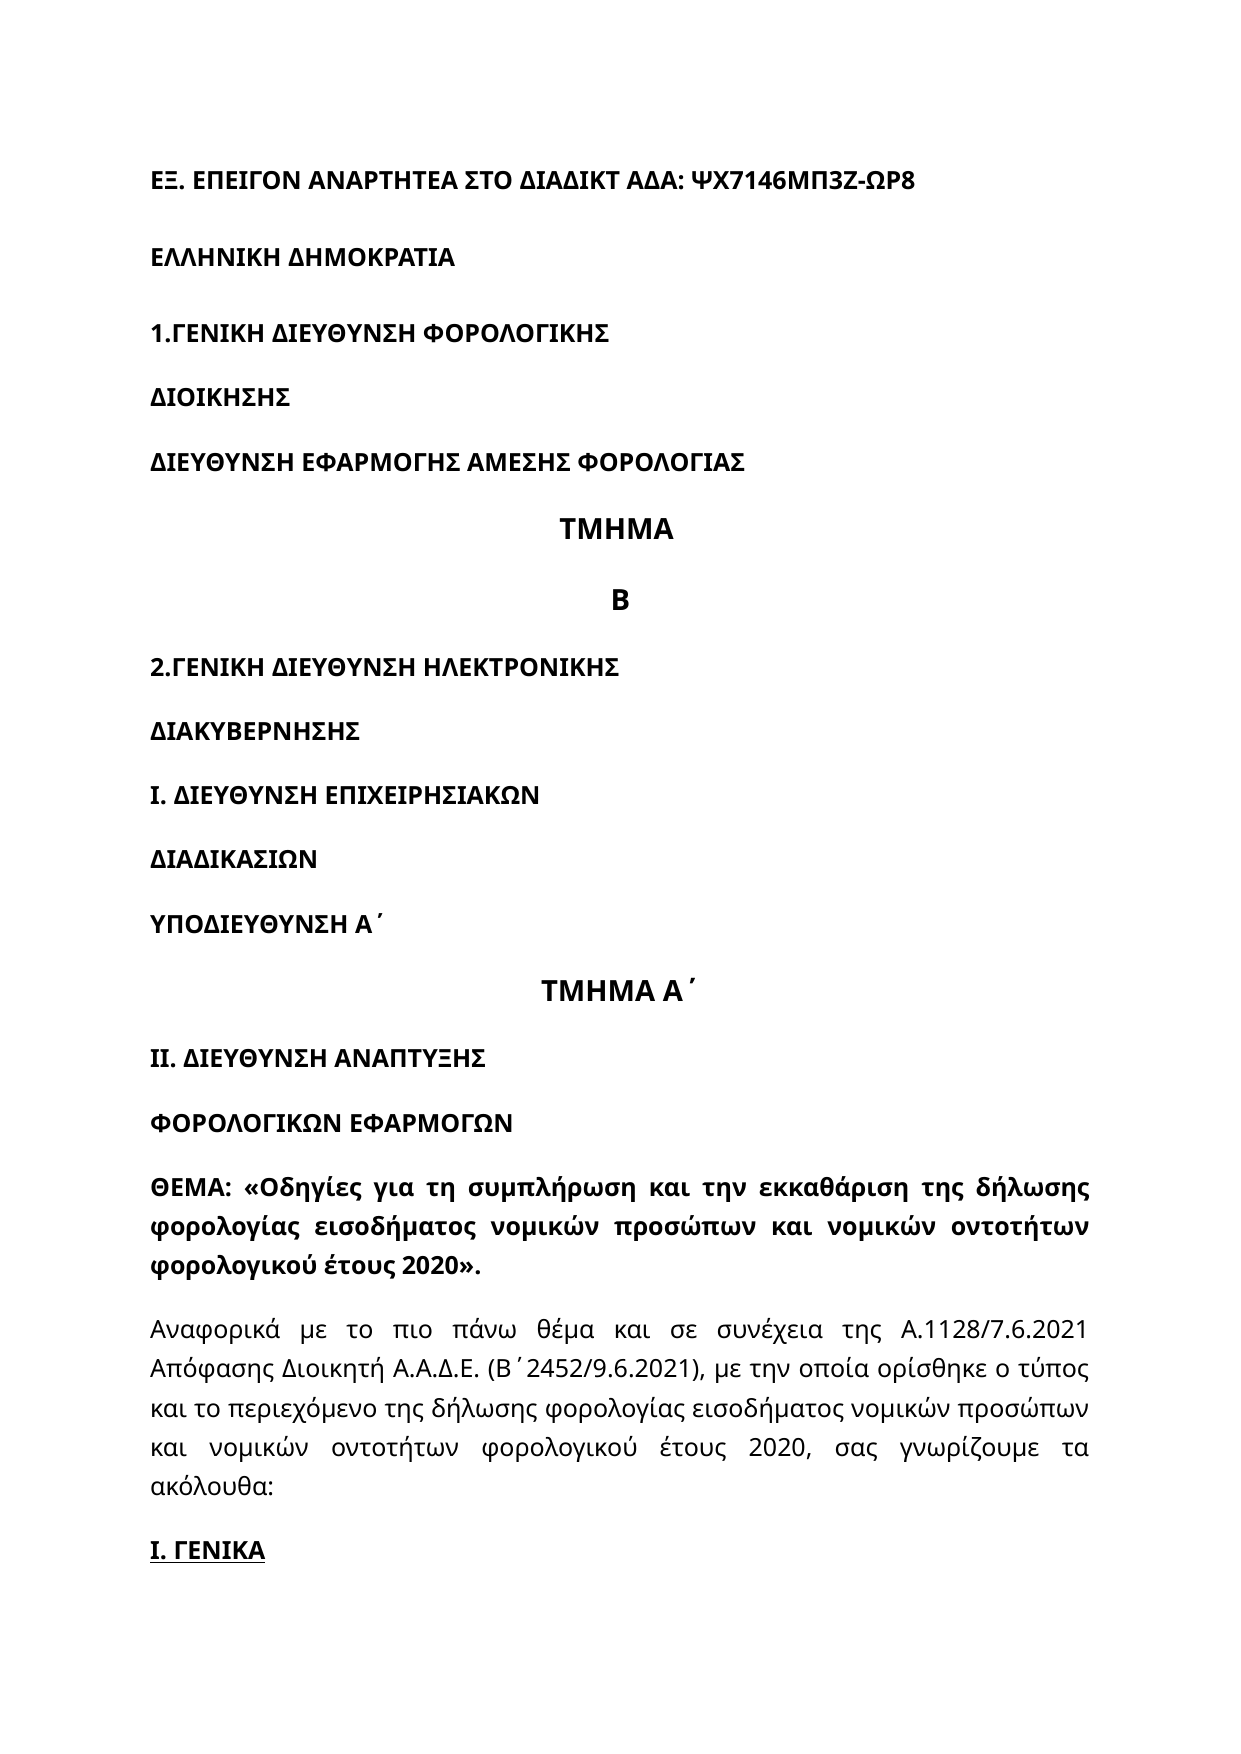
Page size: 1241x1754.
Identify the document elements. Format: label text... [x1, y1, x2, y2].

text ΙΙ. ΔΙΕΥΘΥΝΣΗ ΑΝΑΠΤΥΞΗΣ [150, 1041, 1090, 1075]
text Ι. ΔΙΕΥΘΥΝΣΗ ΕΠΙΧΕΙΡΗΣΙΑΚΩΝ [150, 778, 1090, 812]
subtitle ΤΜΗΜΑ [150, 508, 1090, 548]
text ΔΙΑΚΥΒΕΡΝΗΣΗΣ [150, 714, 1090, 748]
subtitle ΤΜΗΜΑ Α΄ [150, 970, 1090, 1010]
subtitle Β [150, 579, 1090, 619]
title ΕΞ. ΕΠΕΙΓΟΝ ΑΝΑΡΤΗΤΕΑ ΣΤΟ ΔΙΑΔΙΚΤ ΑΔΑ: ΨΧ7146ΜΠ3Ζ-ΩΡ8 [150, 162, 1090, 197]
text ΔΙΟΙΚΗΣΗΣ [150, 380, 1090, 414]
text Ι. ΓΕΝΙΚΑ [150, 1533, 1090, 1567]
text 1.ΓΕΝΙΚΗ ΔΙΕΥΘΥΝΣΗ ΦΟΡΟΛΟΓΙΚΗΣ [150, 316, 1090, 350]
text ΦΟΡΟΛΟΓΙΚΩΝ ΕΦΑΡΜΟΓΩΝ [150, 1105, 1090, 1139]
text ΔΙΑΔΙΚΑΣΙΩΝ [150, 842, 1090, 876]
text ΥΠΟΔΙΕΥΘΥΝΣΗ Α΄ [150, 906, 1090, 940]
text 2.ΓΕΝΙΚΗ ΔΙΕΥΘΥΝΣΗ ΗΛΕΚΤΡΟΝΙΚΗΣ [150, 649, 1090, 684]
text Αναφορικά με το πιο πάνω θέμα και σε συνέχεια της A.1128/7.6.2021 Απόφασης Διοικητή Α.Α.Δ.Ε. (Β΄2452/9.6.2021), με την οποία ορίσθηκε ο τύπος και το περιεχόμενο της δήλωσης φορολογίας εισοδήματος νομικών προσώπων και νομικών οντοτήτων φορολογικού έτους 2020, σας γνωρίζουμε τα ακόλουθα: [150, 1312, 1090, 1503]
text ΔΙΕΥΘΥΝΣΗ ΕΦΑΡΜΟΓΗΣ ΑΜΕΣΗΣ ΦΟΡΟΛΟΓΙΑΣ [150, 444, 1090, 478]
title ΕΛΛΗΝΙΚΗ ΔΗΜΟΚΡΑΤΙΑ [150, 239, 1090, 273]
text ΘΕΜΑ: «Οδηγίες για τη συμπλήρωση και την εκκαθάριση της δήλωσης φορολογίας εισοδήματος νομικών προσώπων και νομικών οντοτήτων φορολογικού έτους 2020». [150, 1169, 1090, 1282]
